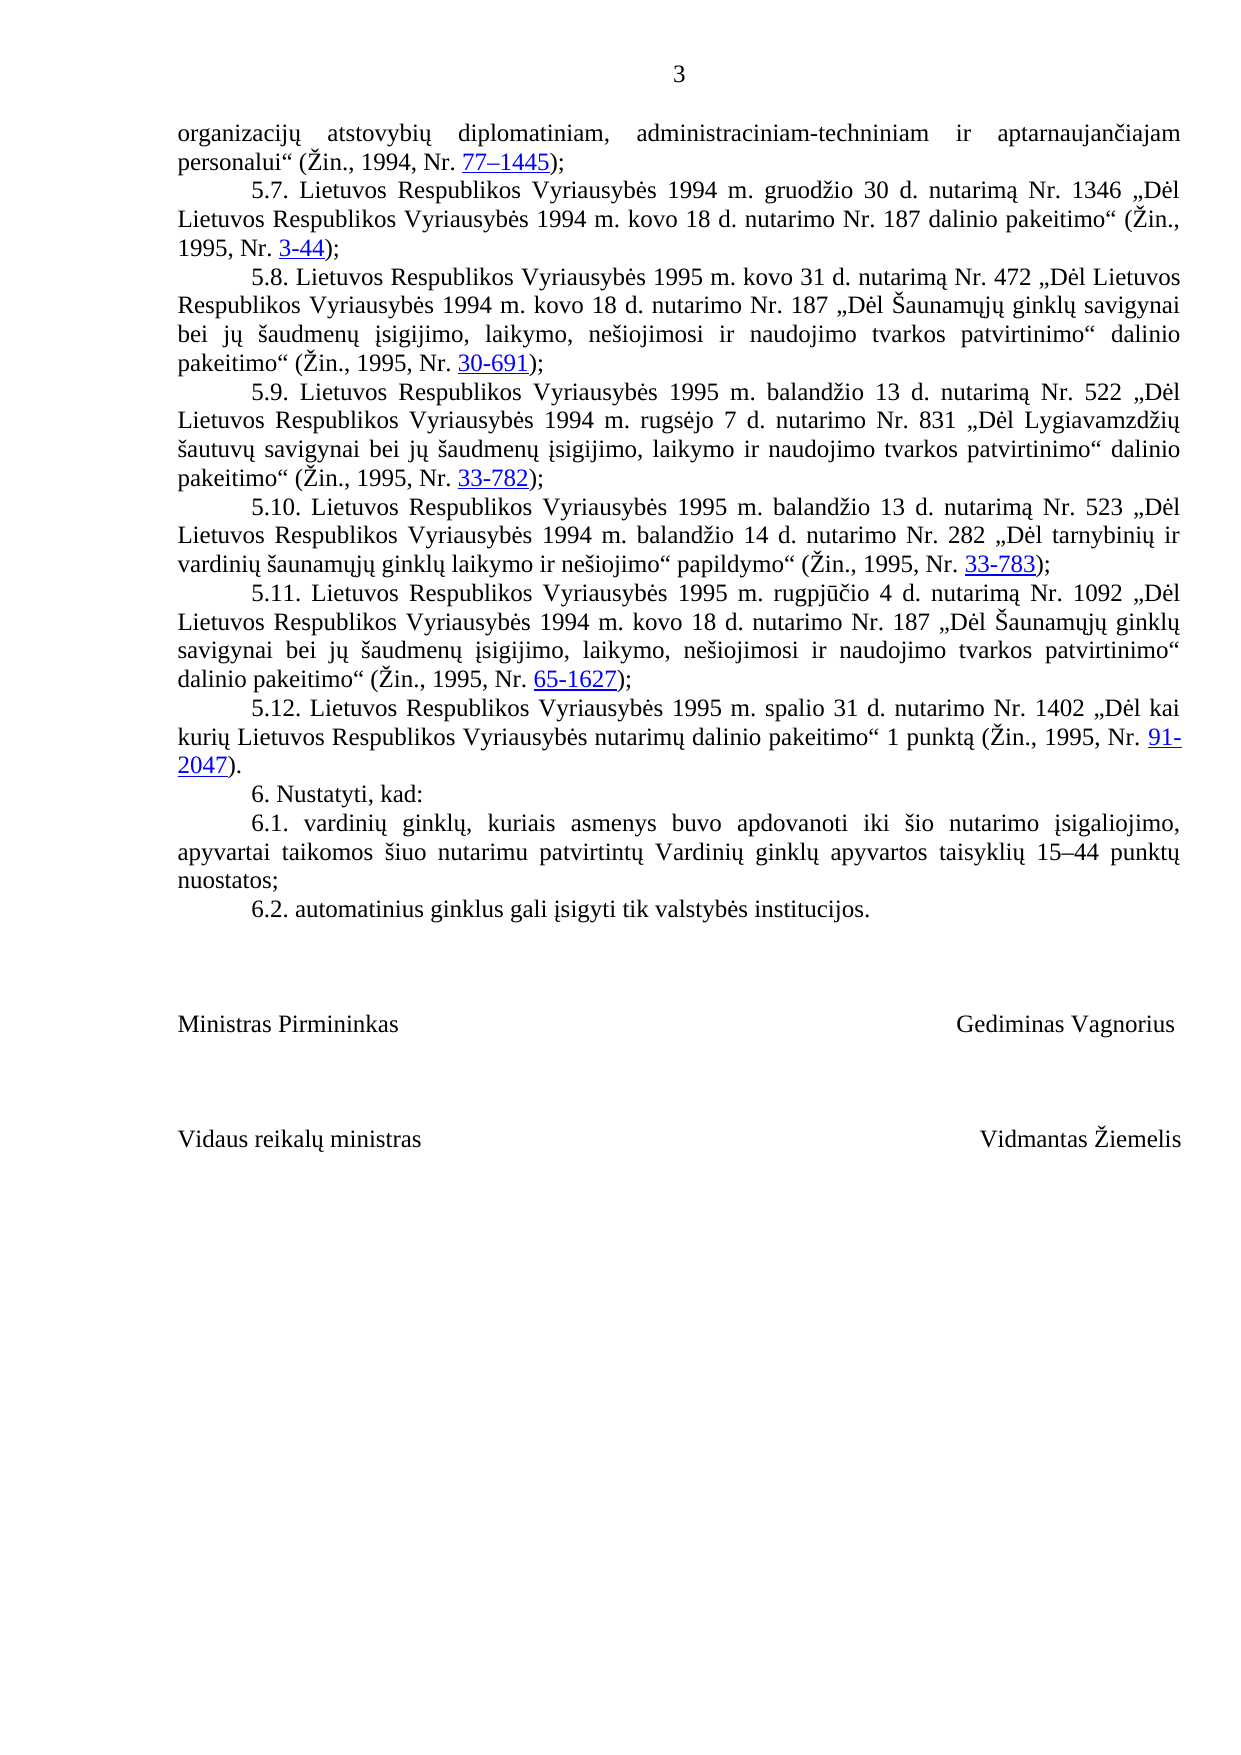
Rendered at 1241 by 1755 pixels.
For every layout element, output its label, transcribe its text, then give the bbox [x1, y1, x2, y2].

text 6. Nustatyti, kad: [177, 779, 1181, 808]
text 6.1. vardinių ginklų, kuriais asmenys buvo apdovanoti iki šio nutarimo įsigaliojimo, apyvartai taikomos šiuo nutarimu patvirtintų Vardinių ginklų apyvartos taisyklių 15–44 punktų nuostatos; [177, 808, 1181, 894]
text 5.7. Lietuvos Respublikos Vyriausybės 1994 m. gruodžio 30 d. nutarimą Nr. 1346 „Dėl Lietuvos Respublikos Vyriausybės 1994 m. kovo 18 d. nutarimo Nr. 187 dalinio pakeitimo“ (Žin., 1995, Nr. 3-44); [177, 176, 1181, 262]
text 5.11. Lietuvos Respublikos Vyriausybės 1995 m. rugpjūčio 4 d. nutarimą Nr. 1092 „Dėl Lietuvos Respublikos Vyriausybės 1994 m. kovo 18 d. nutarimo Nr. 187 „Dėl Šaunamųjų ginklų savigynai bei jų šaudmenų įsigijimo, laikymo, nešiojimosi ir naudojimo tvarkos patvirtinimo“ dalinio pakeitimo“ (Žin., 1995, Nr. 65-1627); [177, 578, 1181, 693]
text 5.8. Lietuvos Respublikos Vyriausybės 1995 m. kovo 31 d. nutarimą Nr. 472 „Dėl Lietuvos Respublikos Vyriausybės 1994 m. kovo 18 d. nutarimo Nr. 187 „Dėl Šaunamųjų ginklų savigynai bei jų šaudmenų įsigijimo, laikymo, nešiojimosi ir naudojimo tvarkos patvirtinimo“ dalinio pakeitimo“ (Žin., 1995, Nr. 30-691); [177, 262, 1181, 377]
text 6.2. automatinius ginklus gali įsigyti tik valstybės institucijos. [177, 894, 1181, 923]
text organizacijų atstovybių diplomatiniam, administraciniam-techniniam ir aptarnaujančiajam personalui“ (Žin., 1994, Nr. 77–1445); [177, 118, 1181, 176]
text 5.12. Lietuvos Respublikos Vyriausybės 1995 m. spalio 31 d. nutarimo Nr. 1402 „Dėl kai kurių Lietuvos Respublikos Vyriausybės nutarimų dalinio pakeitimo“ 1 punktą (Žin., 1995, Nr. 91-2047). [177, 693, 1181, 779]
text Vidaus reikalų ministras Vidmantas Žiemelis [177, 1124, 1181, 1153]
text Ministras Pirmininkas Gediminas Vagnorius [177, 1009, 1181, 1038]
text 5.10. Lietuvos Respublikos Vyriausybės 1995 m. balandžio 13 d. nutarimą Nr. 523 „Dėl Lietuvos Respublikos Vyriausybės 1994 m. balandžio 14 d. nutarimo Nr. 282 „Dėl tarnybinių ir vardinių šaunamųjų ginklų laikymo ir nešiojimo“ papildymo“ (Žin., 1995, Nr. 33-783); [177, 492, 1181, 578]
text 5.9. Lietuvos Respublikos Vyriausybės 1995 m. balandžio 13 d. nutarimą Nr. 522 „Dėl Lietuvos Respublikos Vyriausybės 1994 m. rugsėjo 7 d. nutarimo Nr. 831 „Dėl Lygiavamzdžių šautuvų savigynai bei jų šaudmenų įsigijimo, laikymo ir naudojimo tvarkos patvirtinimo“ dalinio pakeitimo“ (Žin., 1995, Nr. 33-782); [177, 377, 1181, 492]
